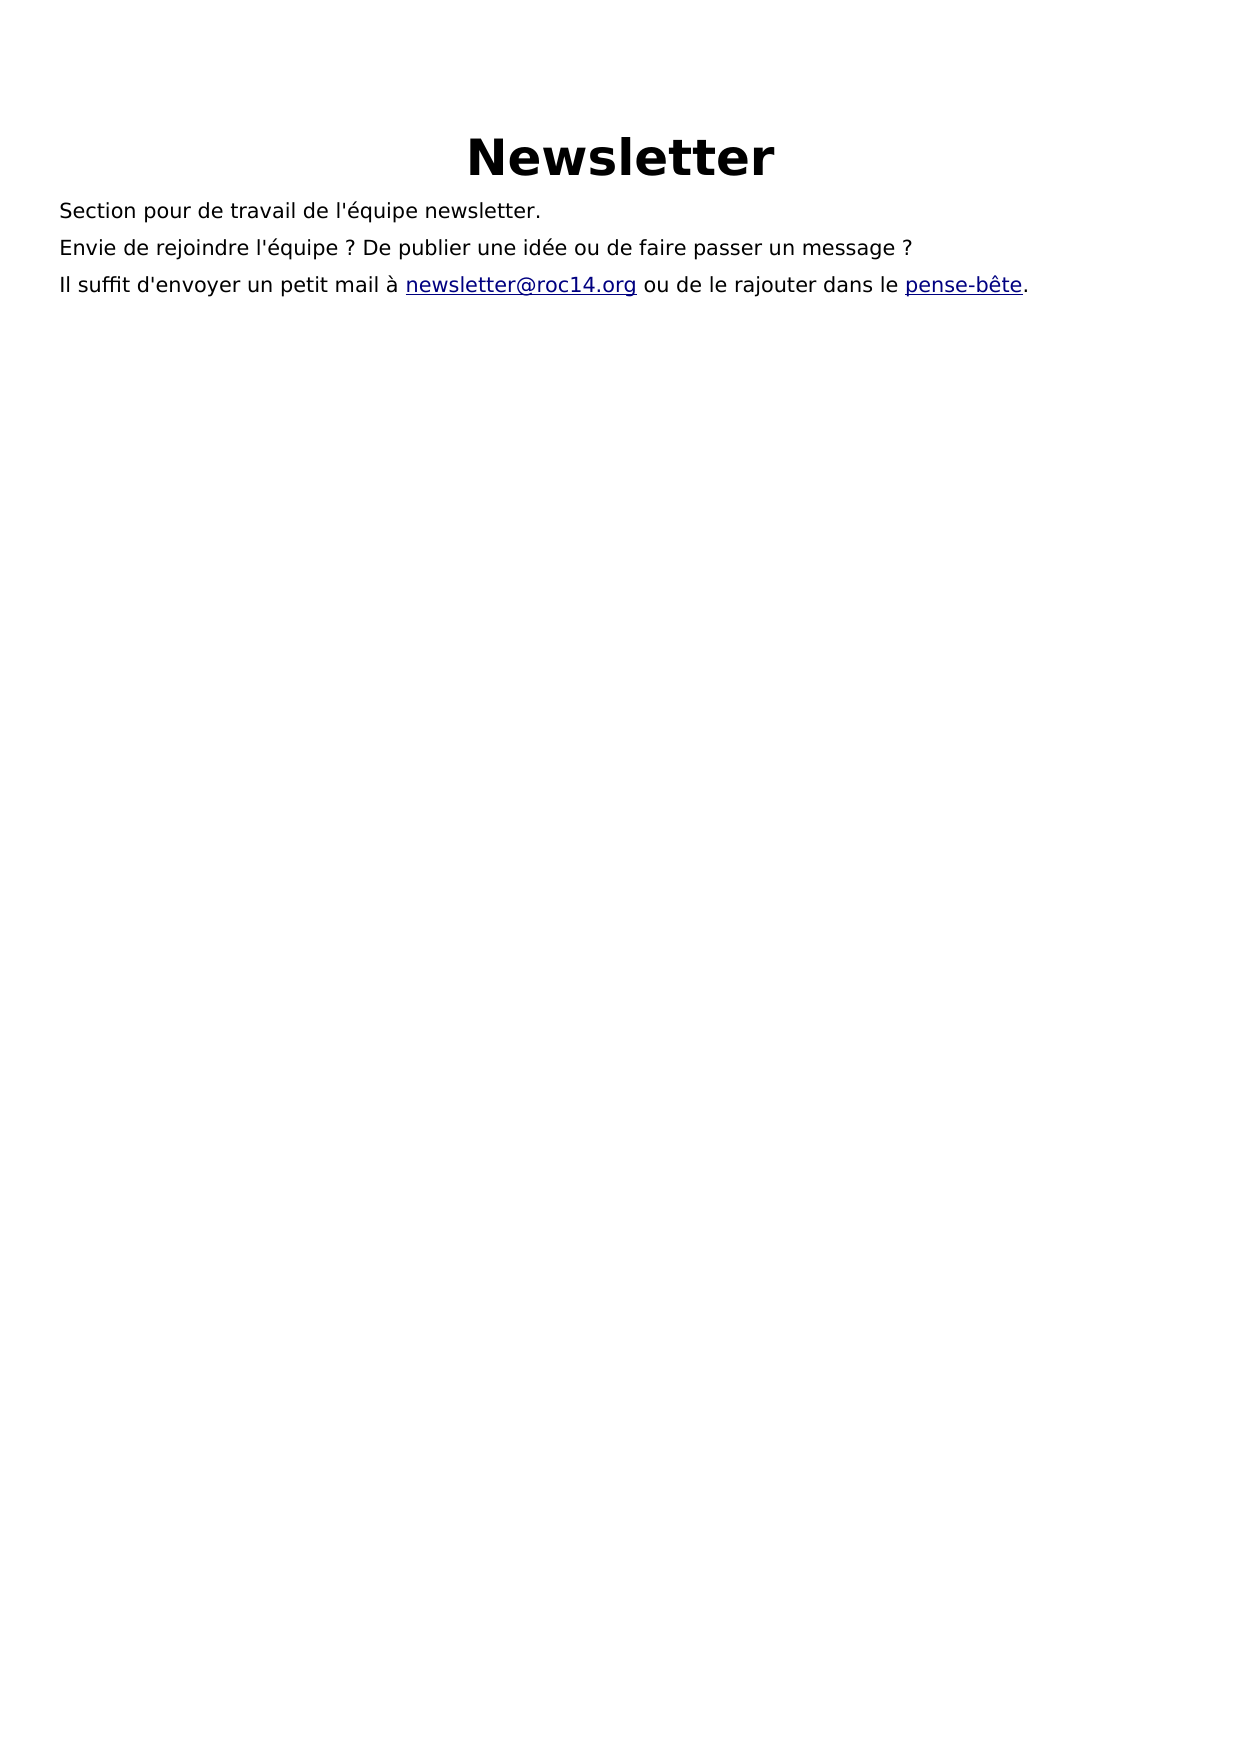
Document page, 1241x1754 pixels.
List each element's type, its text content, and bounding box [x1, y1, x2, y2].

text Section pour de travail de l'équipe newsletter. [59, 199, 1181, 224]
text Envie de rejoindre l'équipe ? De publier une idée ou de faire passer un message ? [59, 236, 1181, 261]
text Il suffit d'envoyer un petit mail à newsletter@roc14.org ou de le rajouter dans le pense-bête. [59, 273, 1181, 297]
subtitle Newsletter [59, 129, 1181, 187]
